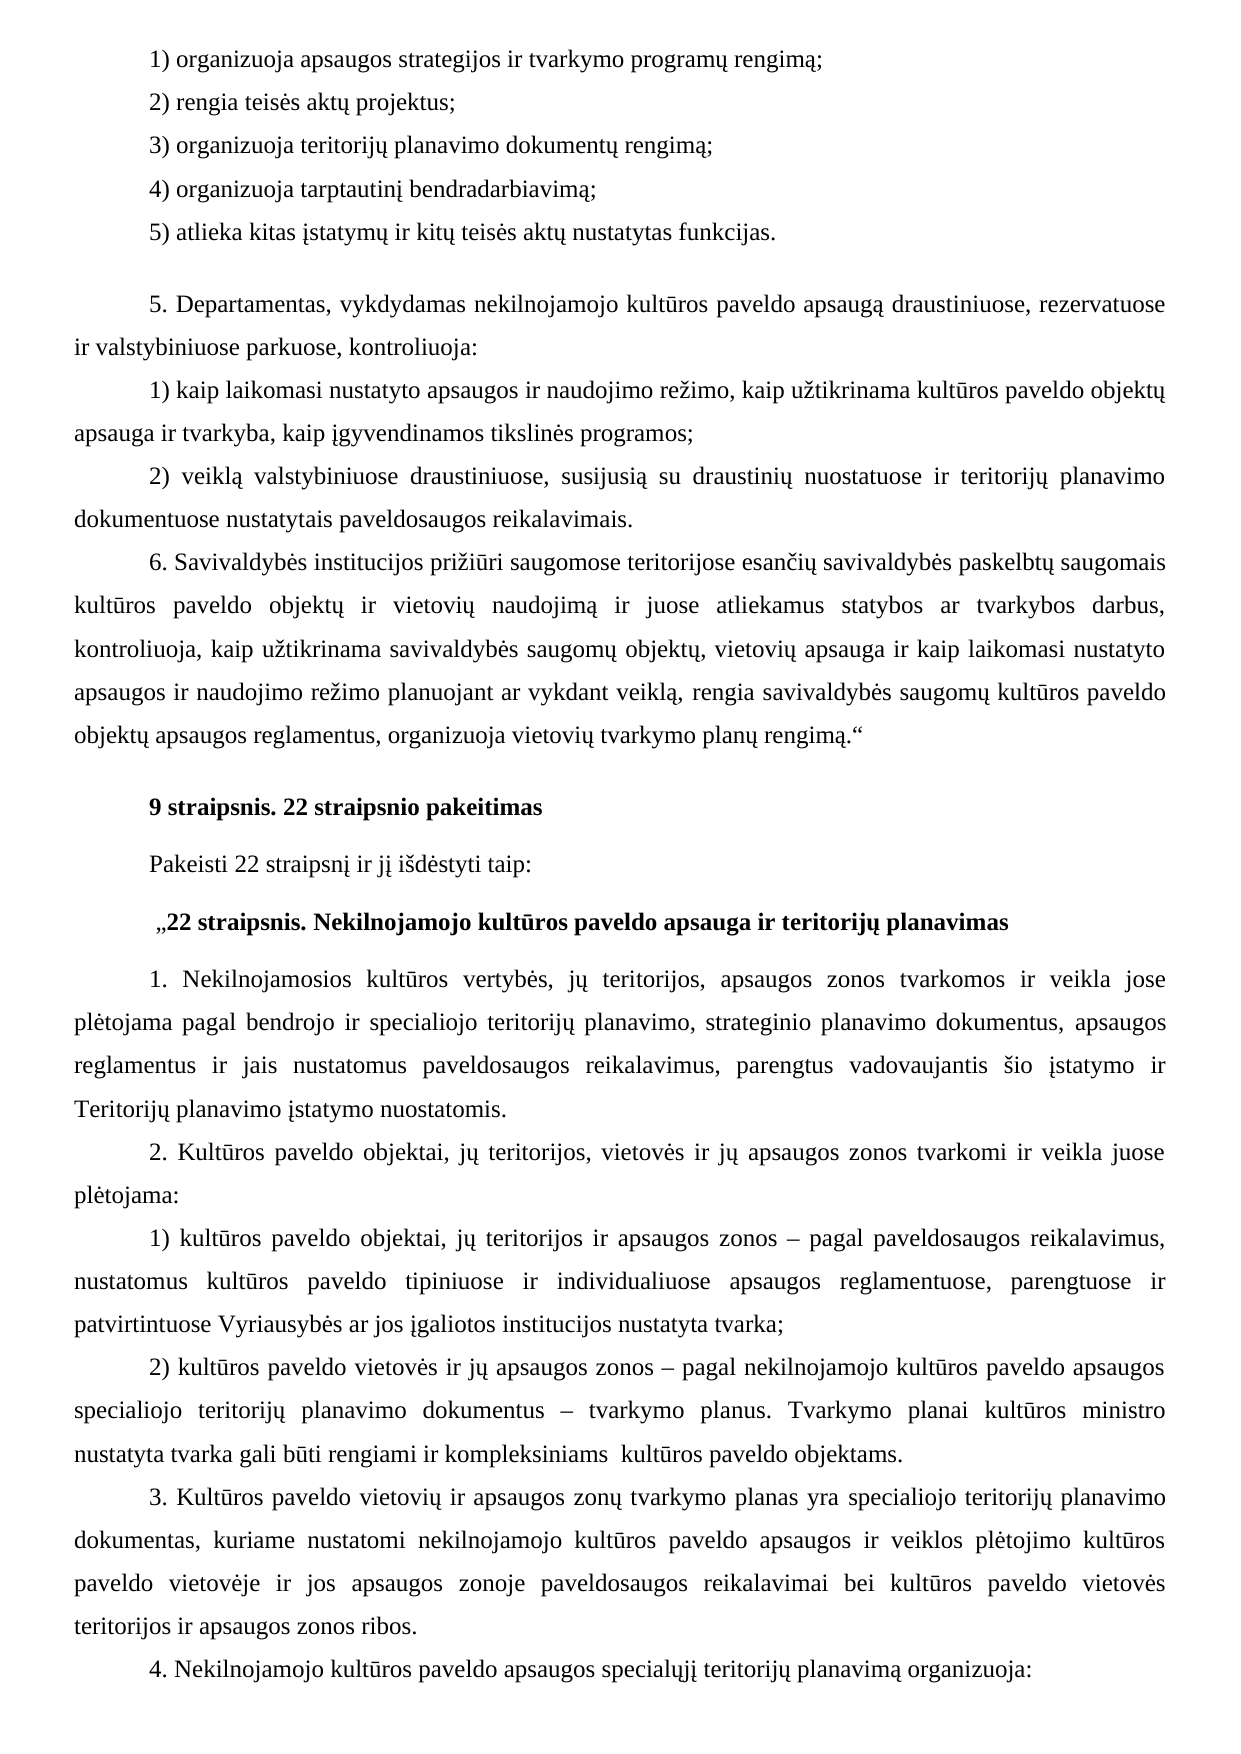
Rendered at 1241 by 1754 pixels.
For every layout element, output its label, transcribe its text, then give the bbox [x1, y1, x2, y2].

text 5. Departamentas, vykdydamas nekilnojamojo kultūros paveldo apsaugą draustiniuose, rezervatuose ir valstybiniuose parkuose, kontroliuoja: [74, 289, 1166, 361]
text 3. Kultūros paveldo vietovių ir apsaugos zonų tvarkymo planas yra specialiojo teritorijų planavimo dokumentas, kuriame nustatomi nekilnojamojo kultūros paveldo apsaugos ir veiklos plėtojimo kultūros paveldo vietovėje ir jos apsaugos zonoje paveldosaugos reikalavimai bei kultūros paveldo vietovės teritorijos ir apsaugos zonos ribos. [74, 1482, 1166, 1640]
text 2) rengia teisės aktų projektus; [74, 87, 1166, 116]
text 9 straipsnis. 22 straipsnio pakeitimas [74, 792, 1166, 821]
text 2) kultūros paveldo vietovės ir jų apsaugos zonos – pagal nekilnojamojo kultūros paveldo apsaugos specialiojo teritorijų planavimo dokumentus – tvarkymo planus. Tvarkymo planai kultūros ministro nustatyta tvarka gali būti rengiami ir kompleksiniams kultūros paveldo objektams. [74, 1352, 1166, 1467]
text 6. Savivaldybės institucijos prižiūri saugomose teritorijose esančių savivaldybės paskelbtų saugomais kultūros paveldo objektų ir vietovių naudojimą ir juose atliekamus statybos ar tvarkybos darbus, kontroliuoja, kaip užtikrinama savivaldybės saugomų objektų, vietovių apsauga ir kaip laikomasi nustatyto apsaugos ir naudojimo režimo planuojant ar vykdant veiklą, rengia savivaldybės saugomų kultūros paveldo objektų apsaugos reglamentus, organizuoja vietovių tvarkymo planų rengimą.“ [74, 547, 1166, 749]
text 3) organizuoja teritorijų planavimo dokumentų rengimą; [74, 131, 1166, 159]
text 4. Nekilnojamojo kultūros paveldo apsaugos specialųjį teritorijų planavimą organizuoja: [74, 1654, 1166, 1683]
text 2. Kultūros paveldo objektai, jų teritorijos, vietovės ir jų apsaugos zonos tvarkomi ir veikla juose plėtojama: [74, 1137, 1166, 1209]
text 1) kaip laikomasi nustatyto apsaugos ir naudojimo režimo, kaip užtikrinama kultūros paveldo objektų apsauga ir tvarkyba, kaip įgyvendinamos tikslinės programos; [74, 375, 1166, 447]
text „22 straipsnis. Nekilnojamojo kultūros paveldo apsauga ir teritorijų planavimas [74, 907, 1166, 936]
text 2) veiklą valstybiniuose draustiniuose, susijusią su draustinių nuostatuose ir teritorijų planavimo dokumentuose nustatytais paveldosaugos reikalavimais. [74, 461, 1166, 533]
text Pakeisti 22 straipsnį ir jį išdėstyti taip: [74, 849, 1166, 878]
text 1) organizuoja apsaugos strategijos ir tvarkymo programų rengimą; [74, 44, 1166, 73]
text 1. Nekilnojamosios kultūros vertybės, jų teritorijos, apsaugos zonos tvarkomos ir veikla jose plėtojama pagal bendrojo ir specialiojo teritorijų planavimo, strateginio planavimo dokumentus, apsaugos reglamentus ir jais nustatomus paveldosaugos reikalavimus, parengtus vadovaujantis šio įstatymo ir Teritorijų planavimo įstatymo nuostatomis. [74, 964, 1166, 1122]
text 4) organizuoja tarptautinį bendradarbiavimą; [74, 174, 1166, 202]
text 1) kultūros paveldo objektai, jų teritorijos ir apsaugos zonos – pagal paveldosaugos reikalavimus, nustatomus kultūros paveldo tipiniuose ir individualiuose apsaugos reglamentuose, parengtuose ir patvirtintuose Vyriausybės ar jos įgaliotos institucijos nustatyta tvarka; [74, 1223, 1166, 1338]
text 5) atlieka kitas įstatymų ir kitų teisės aktų nustatytas funkcijas. [74, 217, 1166, 246]
